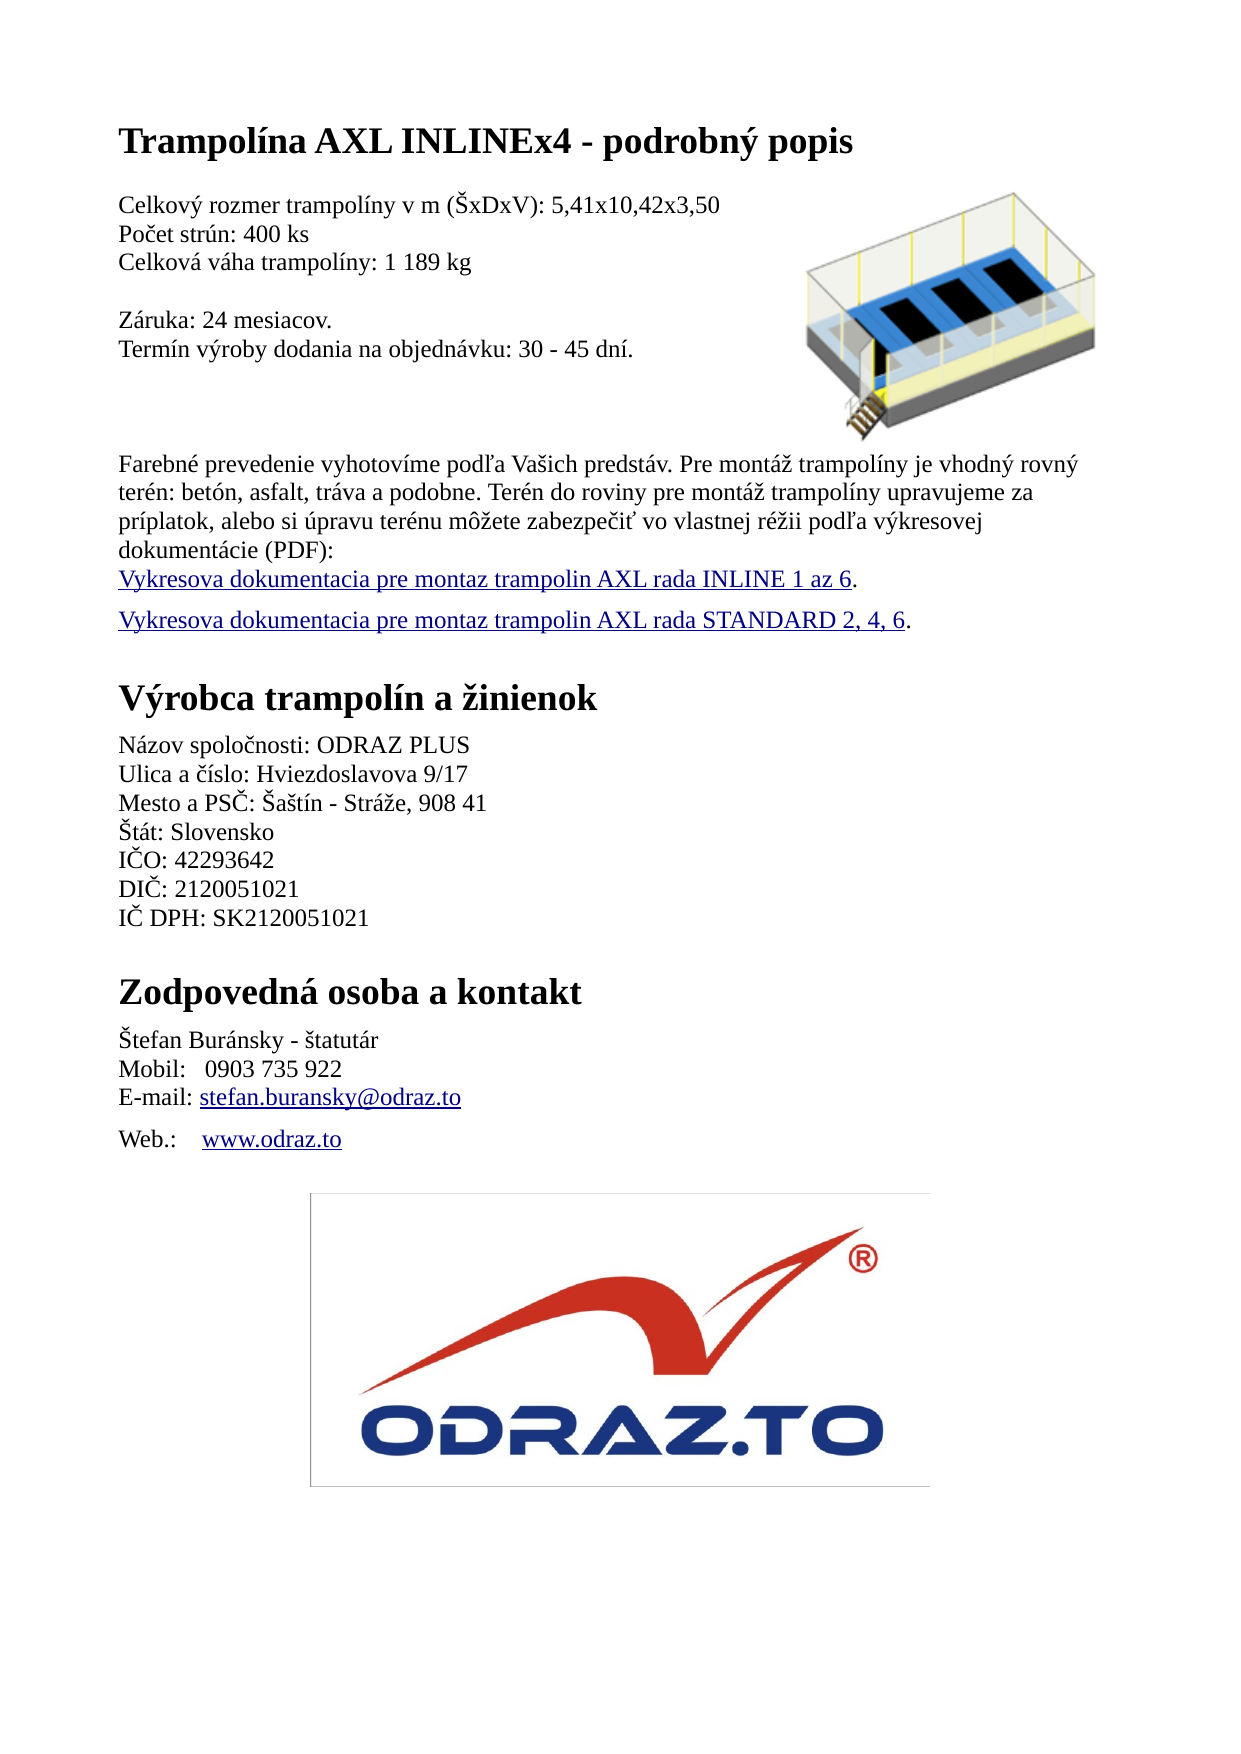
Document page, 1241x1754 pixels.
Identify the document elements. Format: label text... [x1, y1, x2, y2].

text Výrobca trampolín a žinienok [118, 675, 1122, 718]
text Celkový rozmer trampolíny v m (ŠxDxV): 5,41x10,42x3,50 Počet strún: 400 ks Celková váha trampolíny: 1 189 kg [118, 190, 796, 305]
text Vykresova dokumentacia pre montaz trampolin AXL rada STANDARD 2, 4, 6. [118, 605, 1122, 634]
picture [310, 1193, 931, 1487]
text Web.: www.odraz.to [118, 1124, 1122, 1152]
subtitle Zodpovedná osoba a kontakt [118, 969, 1122, 1012]
text Vykresova dokumentacia pre montaz trampolin AXL rada INLINE 1 az 6. [118, 564, 1122, 592]
text Štefan Buránsky - štatutár Mobil: 0903 735 922 E-mail: stefan.buransky@odraz.to [118, 1025, 1122, 1111]
text Farebné prevedenie vyhotovíme podľa Vašich predstáv. Pre montáž trampolíny je vhodný rovný terén: betón, asfalt, tráva a podobne. Terén do roviny pre montáž trampolíny upravujeme za príplatok, alebo si úpravu terénu môžete zabezpečiť vo vlastnej réžii podľa výkresovej dokumentácie (PDF): [118, 449, 1122, 564]
picture [796, 182, 1110, 448]
text Názov spoločnosti: ODRAZ PLUS Ulica a číslo: Hviezdoslavova 9/17 Mesto a PSČ: Šaštín - Stráže, 908 41 Štát: Slovensko IČO: 42293642 DIČ: 2120051021 IČ DPH: SK2120051021 [118, 731, 1122, 932]
text Záruka: 24 mesiacov. Termín výroby dodania na objednávku: 30 - 45 dní. [118, 305, 1122, 449]
text Trampolína AXL INLINEx4 - podrobný popis [118, 118, 1122, 190]
